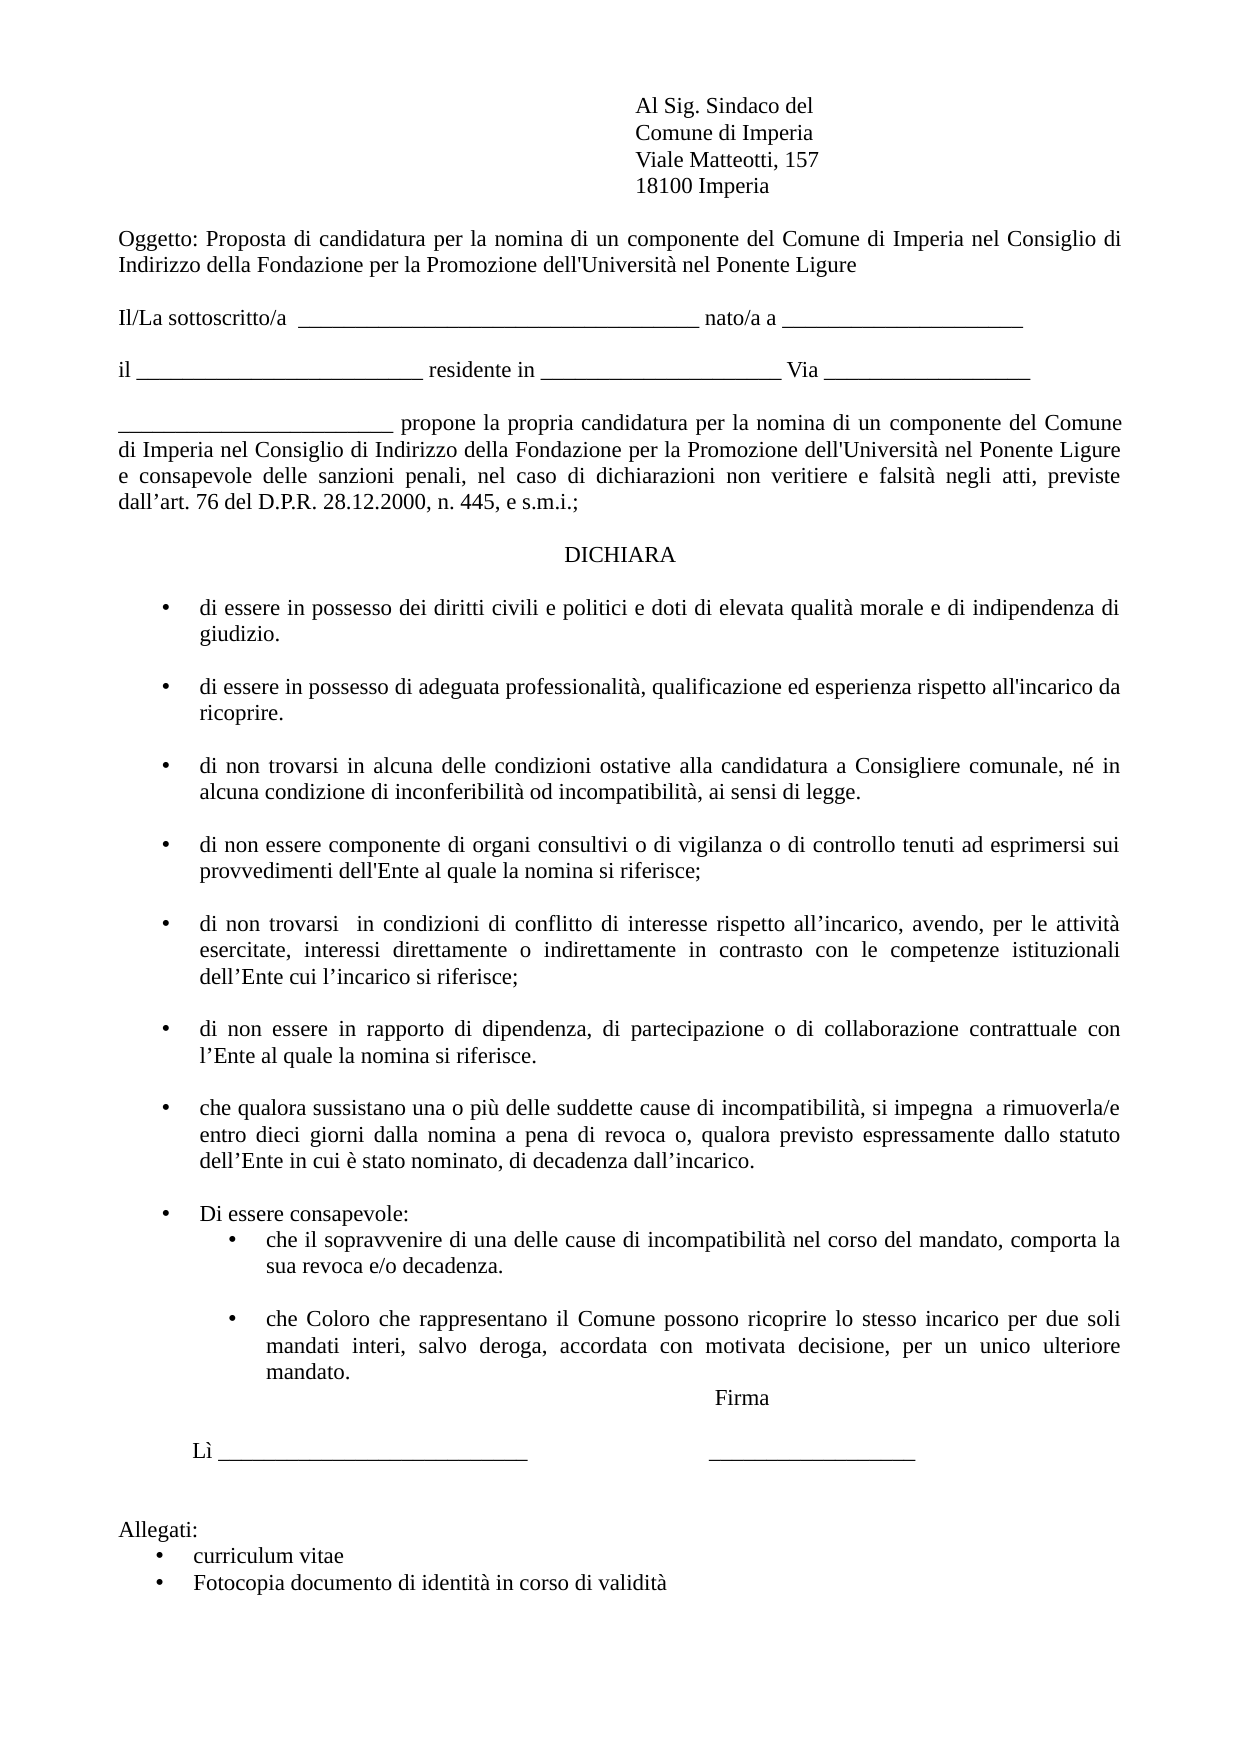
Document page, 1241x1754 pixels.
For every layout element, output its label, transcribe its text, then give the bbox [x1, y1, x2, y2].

list di essere in possesso dei diritti civili e politici e doti di elevata qualità morale e di indipendenza di giudizio. [162, 594, 1122, 646]
text 18100 Imperia [118, 172, 1122, 198]
list Fotocopia documento di identità in corso di validità [156, 1569, 1122, 1595]
text il _________________________ residente in _____________________ Via __________________ [118, 357, 1122, 383]
list di non essere in rapporto di dipendenza, di partecipazione o di collaborazione contrattuale con l’Ente al quale la nomina si riferisce. [162, 1015, 1122, 1068]
text Viale Matteotti, 157 [118, 146, 1122, 172]
list di non trovarsi in alcuna delle condizioni ostative alla candidatura a Consigliere comunale, né in alcuna condizione di inconferibilità od incompatibilità, ai sensi di legge. [162, 752, 1122, 804]
list di non trovarsi in condizioni di conflitto di interesse rispetto all’incarico, avendo, per le attività esercitate, interessi direttamente o indirettamente in contrasto con le competenze istituzionali dell’Ente cui l’incarico si riferisce; [162, 910, 1122, 989]
list che qualora sussistano una o più delle suddette cause di incompatibilità, si impegna a rimuoverla/e entro dieci giorni dalla nomina a pena di revoca o, qualora previsto espressamente dallo statuto dell’Ente in cui è stato nominato, di decadenza dall’incarico. [162, 1094, 1122, 1173]
list curriculum vitae [156, 1542, 1122, 1569]
text Il/La sottoscritto/a ___________________________________ nato/a a _____________________ [118, 304, 1122, 330]
list che Coloro che rappresentano il Comune possono ricoprire lo stesso incarico per due soli mandati interi, salvo deroga, accordata con motivata decisione, per un unico ulteriore mandato. [228, 1305, 1122, 1384]
text ________________________ propone la propria candidatura per la nomina di un componente del Comune di Imperia nel Consiglio di Indirizzo della Fondazione per la Promozione dell'Università nel Ponente Ligure e consapevole delle sanzioni penali, nel caso di dichiarazioni non veritiere e falsità negli atti, previste dall’art. 76 del D.P.R. 28.12.2000, n. 445, e s.m.i.; [118, 409, 1122, 515]
text Al Sig. Sindaco del [118, 91, 1122, 119]
text Lì ___________________________ __________________ [118, 1437, 1122, 1463]
text DICHIARA [118, 541, 1122, 567]
list che il sopravvenire di una delle cause di incompatibilità nel corso del mandato, comporta la sua revoca e/o decadenza. [228, 1226, 1122, 1279]
list di essere in possesso di adeguata professionalità, qualificazione ed esperienza rispetto all'incarico da ricoprire. [162, 673, 1122, 726]
text Allegati: [118, 1516, 1122, 1542]
text Comune di Imperia [118, 119, 1122, 146]
text Firma [118, 1384, 1122, 1411]
list Di essere consapevole: [162, 1200, 1122, 1226]
list di non essere componente di organi consultivi o di vigilanza o di controllo tenuti ad esprimersi sui provvedimenti dell'Ente al quale la nomina si riferisce; [162, 831, 1122, 884]
text Oggetto: Proposta di candidatura per la nomina di un componente del Comune di Imperia nel Consiglio di Indirizzo della Fondazione per la Promozione dell'Università nel Ponente Ligure [118, 225, 1122, 277]
